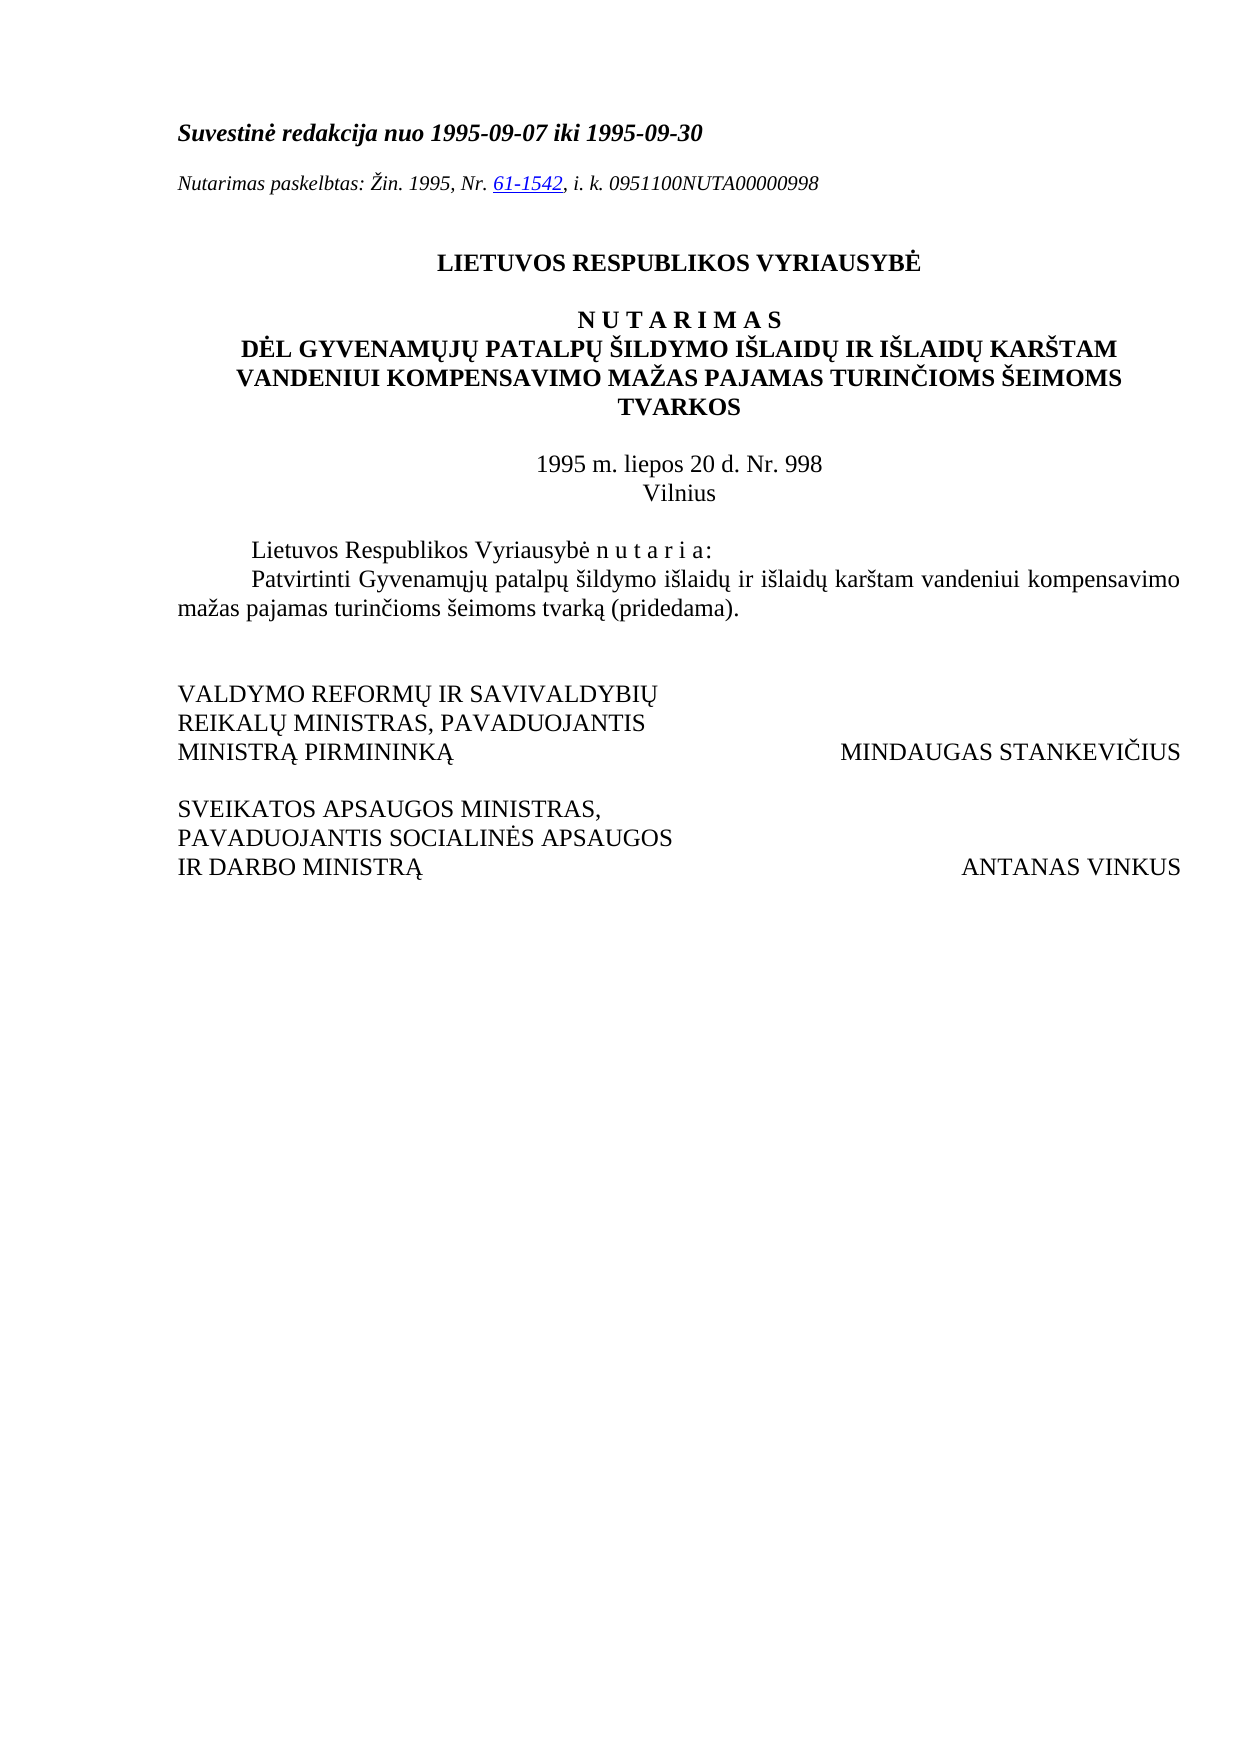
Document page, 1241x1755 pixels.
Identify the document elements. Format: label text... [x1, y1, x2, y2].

text Lietuvos Respublikos Vyriausybė nutaria: [177, 535, 1181, 564]
text Suvestinė redakcija nuo 1995-09-07 iki 1995-09-30 [177, 118, 1181, 147]
text DĖL GYVENAMŲJŲ PATALPŲ ŠILDYMO IŠLAIDŲ IR IŠLAIDŲ KARŠTAM VANDENIUI KOMPENSAVIMO MAŽAS PAJAMAS TURINČIOMS ŠEIMOMS TVARKOS [177, 334, 1181, 420]
text Nutarimas paskelbtas: Žin. 1995, Nr. 61-1542, i. k. 0951100NUTA00000998 [177, 171, 1181, 195]
text MINISTRĄ PIRMININKĄ MINDAUGAS STANKEVIČIUS [177, 737, 1181, 765]
text PAVADUOJANTIS SOCIALINĖS APSAUGOS [177, 823, 1181, 852]
text 1995 m. liepos 20 d. Nr. 998 [177, 449, 1181, 478]
text SVEIKATOS APSAUGOS MINISTRAS, [177, 794, 1181, 823]
text LIETUVOS RESPUBLIKOS VYRIAUSYBĖ [177, 248, 1181, 277]
text IR DARBO MINISTRĄ ANTANAS VINKUS [177, 852, 1181, 880]
text Patvirtinti Gyvenamųjų patalpų šildymo išlaidų ir išlaidų karštam vandeniui kompensavimo mažas pajamas turinčioms šeimoms tvarką (pridedama). [177, 564, 1181, 622]
text REIKALŲ MINISTRAS, PAVADUOJANTIS [177, 708, 1181, 737]
text Vilnius [177, 478, 1181, 507]
text N U T A R I M A S [177, 305, 1181, 334]
text VALDYMO REFORMŲ IR SAVIVALDYBIŲ [177, 679, 1181, 708]
